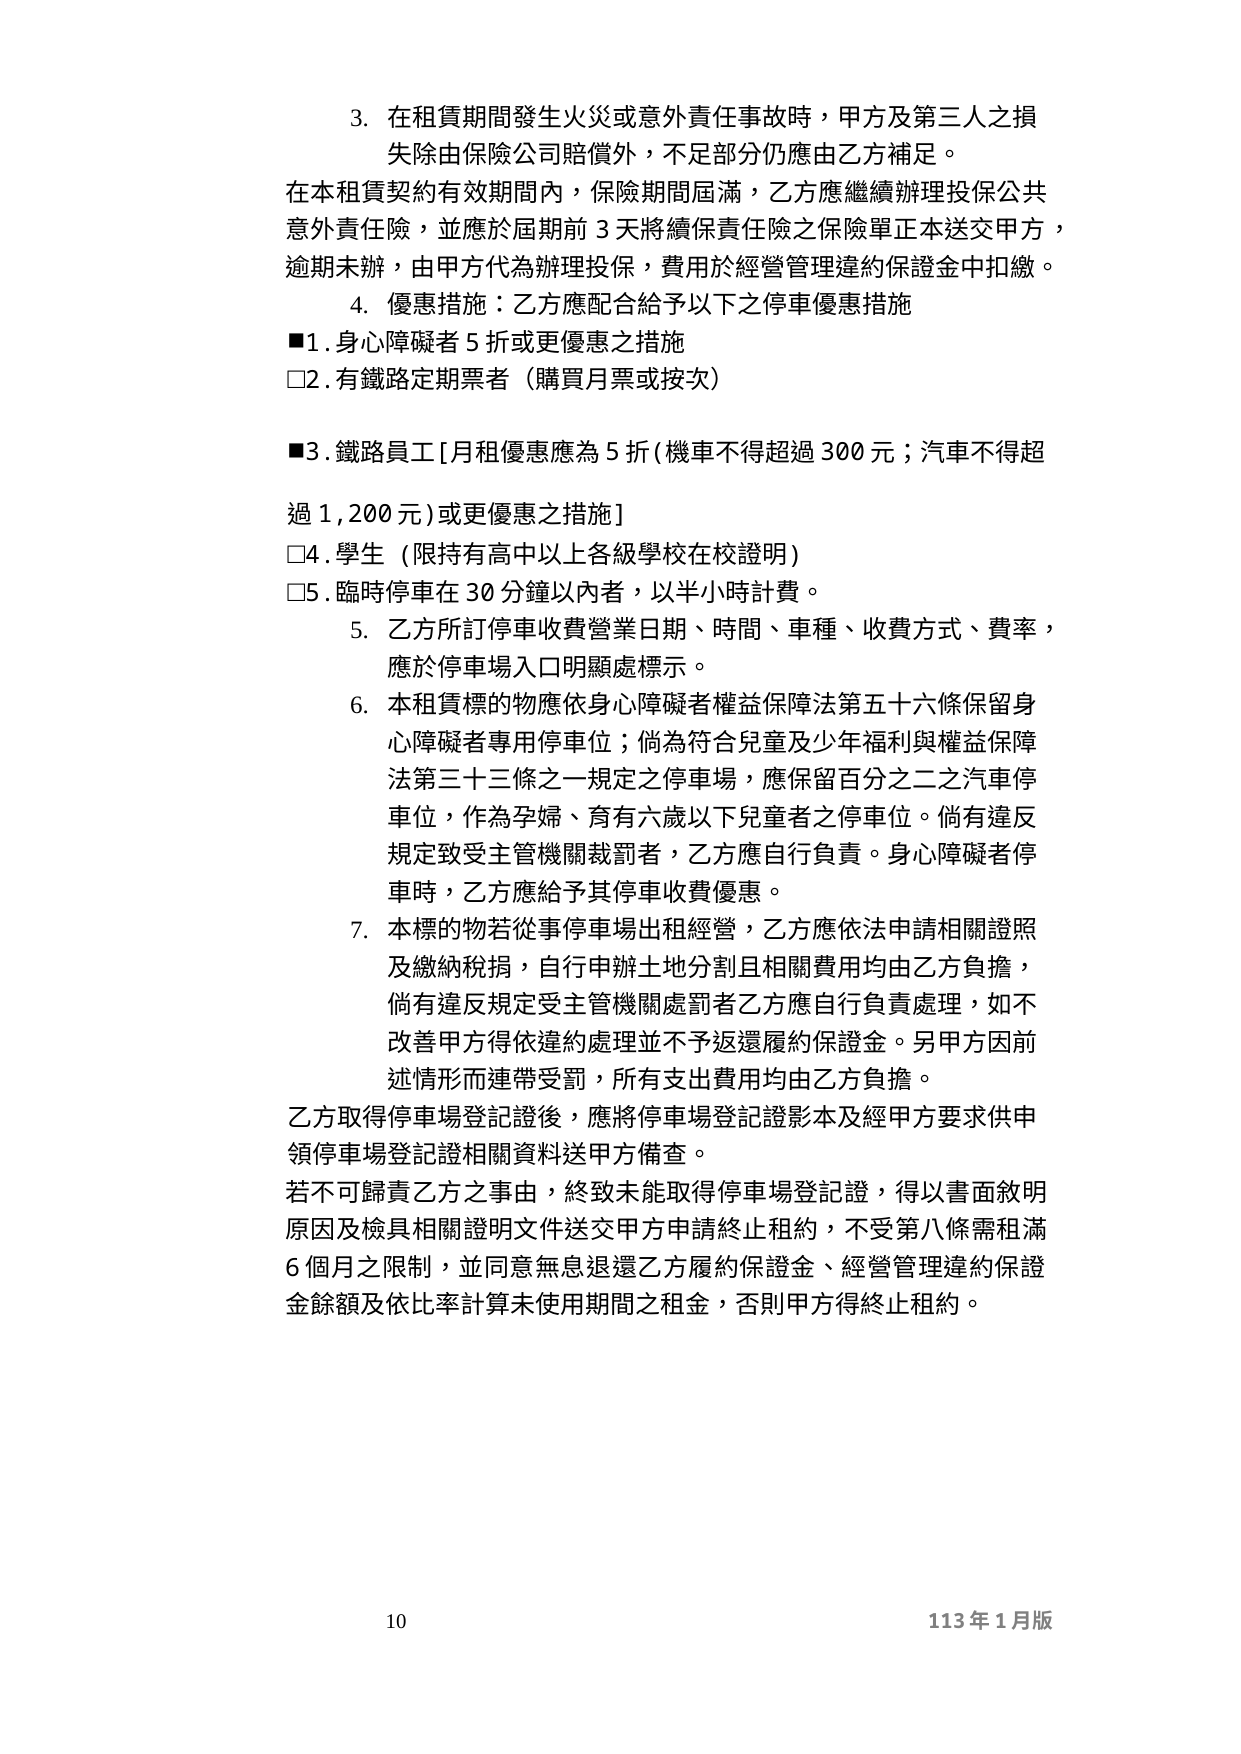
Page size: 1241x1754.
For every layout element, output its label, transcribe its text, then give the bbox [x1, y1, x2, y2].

list 乙方所訂停車收費營業日期、時間、車種、收費方式、費率，應於停車場入口明顯處標示。 [350, 609, 1047, 684]
list 在租賃期間發生火災或意外責任事故時，甲方及第三人之損失除由保險公司賠償外，不足部分仍應由乙方補足。 [350, 96, 1047, 171]
text 在本租賃契約有效期間內，保險期間屆滿，乙方應繼續辦理投保公共意外責任險，並應於屆期前3天將續保責任險之保險單正本送交甲方，逾期未辦，由甲方代為辦理投保，費用於經營管理違約保證金中扣繳。 [285, 171, 1047, 284]
text □2.有鐵路定期票者（購買月票或按次） [287, 359, 1047, 396]
text ■3.鐵路員工[月租優惠應為5折(機車不得超過300元；汽車不得超過1,200元)或更優惠之措施] [287, 409, 1053, 534]
text □4.學生 (限持有高中以上各級學校在校證明) [287, 534, 1047, 571]
list 本租賃標的物應依身心障礙者權益保障法第五十六條保留身心障礙者專用停車位；倘為符合兒童及少年福利與權益保障法第三十三條之一規定之停車場，應保留百分之二之汽車停車位，作為孕婦、育有六歲以下兒童者之停車位。倘有違反規定致受主管機關裁罰者，乙方應自行負責。身心障礙者停車時，乙方應給予其停車收費優惠。 [350, 684, 1047, 909]
text □5.臨時停車在30分鐘以內者，以半小時計費。 [287, 571, 1047, 609]
text ■1.身心障礙者5折或更優惠之措施 [287, 321, 1047, 359]
text 乙方取得停車場登記證後，應將停車場登記證影本及經甲方要求供申領停車場登記證相關資料送甲方備查。 [287, 1096, 1047, 1171]
list 優惠措施：乙方應配合給予以下之停車優惠措施 [350, 284, 1047, 321]
list 本標的物若從事停車場出租經營，乙方應依法申請相關證照及繳納稅捐，自行申辦土地分割且相關費用均由乙方負擔，倘有違反規定受主管機關處罰者乙方應自行負責處理，如不改善甲方得依違約處理並不予返還履約保證金。另甲方因前述情形而連帶受罰，所有支出費用均由乙方負擔。 [350, 909, 1047, 1096]
text 若不可歸責乙方之事由，終致未能取得停車場登記證，得以書面敘明原因及檢具相關證明文件送交甲方申請終止租約，不受第八條需租滿6個月之限制，並同意無息退還乙方履約保證金、經營管理違約保證金餘額及依比率計算未使用期間之租金，否則甲方得終止租約。 [285, 1171, 1047, 1321]
